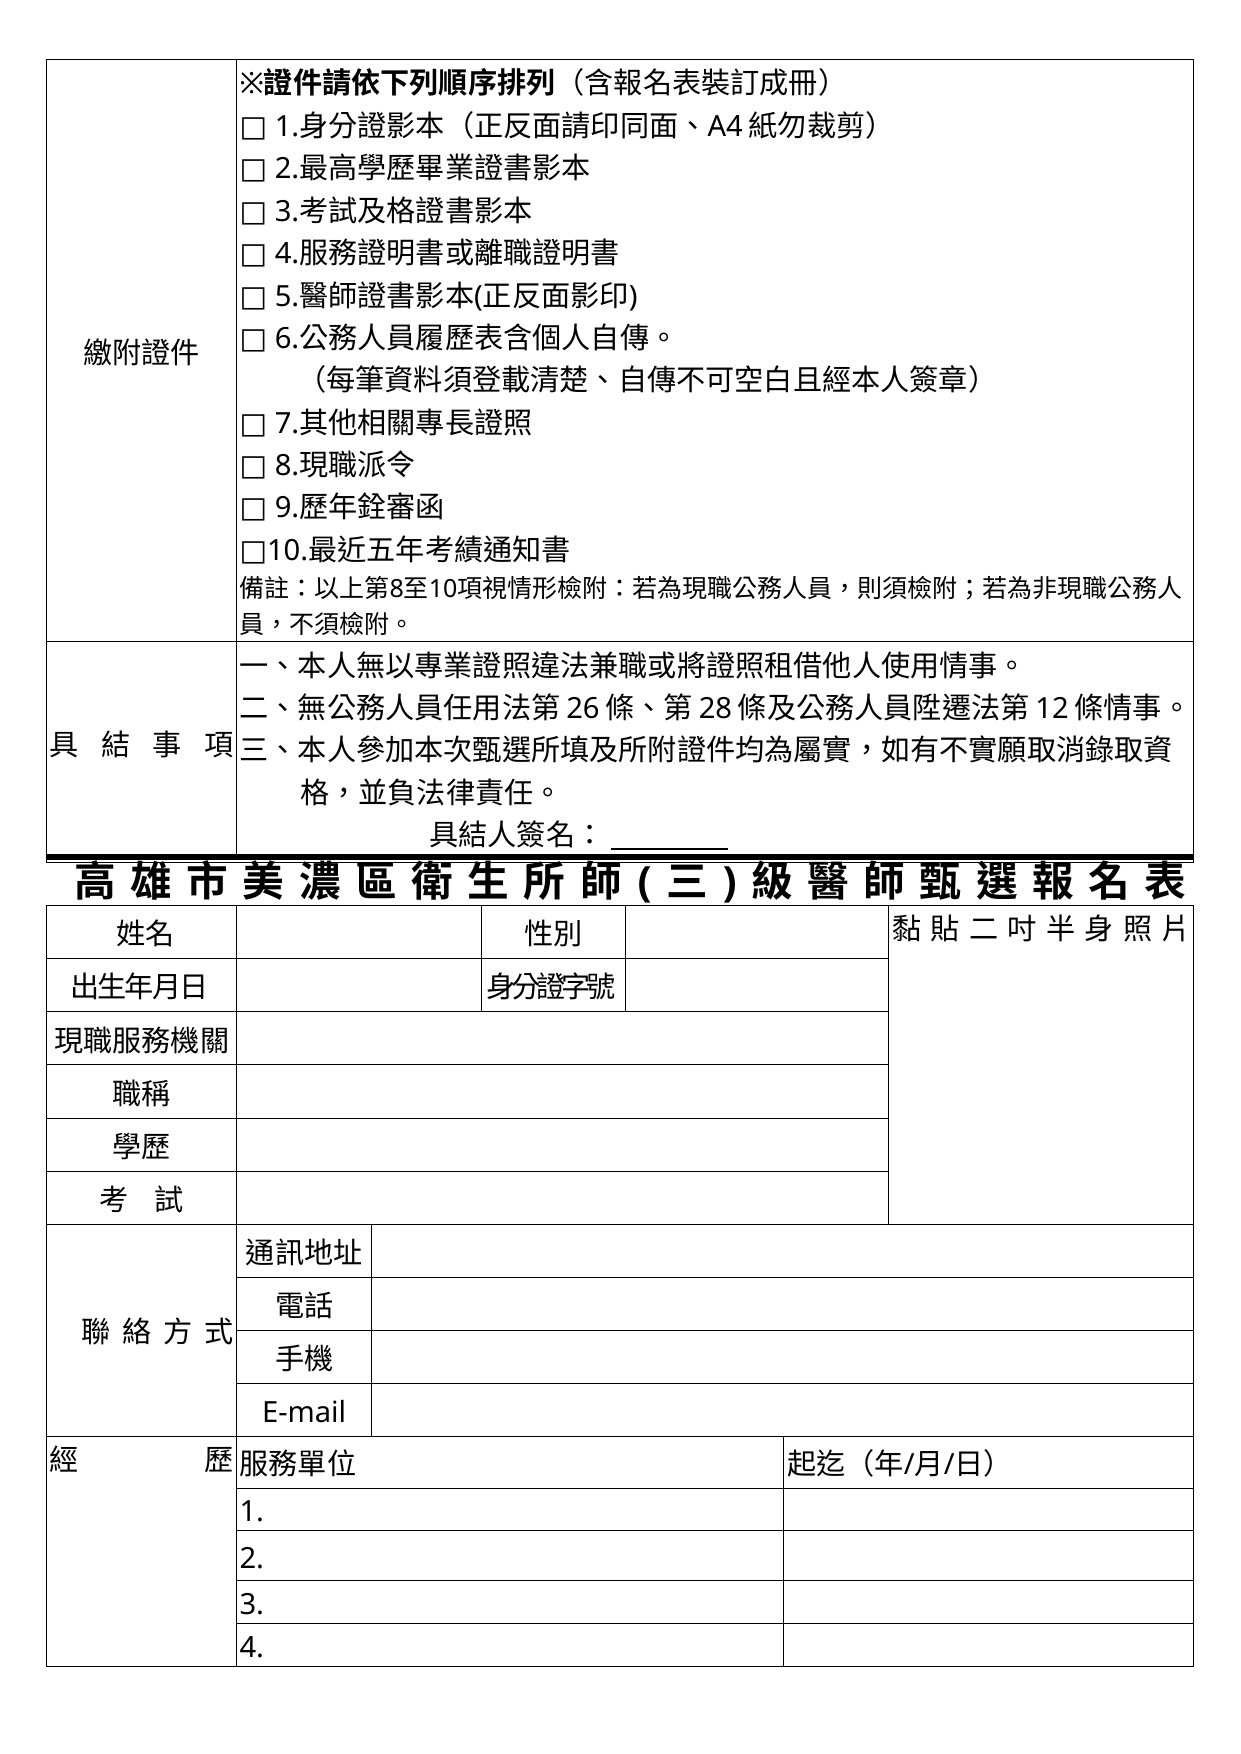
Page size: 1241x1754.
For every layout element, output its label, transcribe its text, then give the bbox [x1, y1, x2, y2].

table_cell [237, 1012, 888, 1064]
table_cell [237, 1065, 888, 1117]
table_cell 出 生 年 月 日 [47, 959, 236, 1011]
table_cell 手機 [237, 1331, 371, 1383]
table_cell [784, 1624, 1193, 1666]
table_cell [372, 1278, 1193, 1330]
table_cell 聯絡方式 [47, 1225, 236, 1436]
table_cell [784, 1581, 1193, 1623]
text 高雄市美濃區衛生所師(三)級醫師甄選報名表 [53, 863, 1187, 905]
table_cell 現職服務機關 [47, 1012, 236, 1064]
table_cell [784, 1489, 1193, 1530]
table_cell 4. [237, 1624, 783, 1666]
table_cell [237, 959, 481, 1011]
table_cell ※證件請依下列順序排列（含報名表裝訂成冊） □ 1.身分證影本（正反面請印同面、A4紙勿裁剪） □ 2.最高學歷畢業證書影本 □ 3.考試及格證書影本 □ 4.服務證明書或離職證明書 □ 5.醫師證書影本(正反面影印) □ 6.公務人員履歷表含個人自傳。 （每筆資料須登載清楚、自傳不可空白且經本人簽章） □ 7.其他相關專長證照 □ 8.現職派令 □ 9.歷年銓審函 □10.最近五年考績通知書 備註：以上第8至10項視情形檢附：若為現職公務人員，則須檢附；若為非現職公務人員，不須檢附。 [237, 60, 1193, 641]
table_header 黏貼二吋半身照片 [889, 906, 1193, 1224]
table_cell 學歷 [47, 1119, 236, 1171]
table_cell 服務單位 [237, 1437, 783, 1487]
table_cell 經 歷 [47, 1437, 236, 1666]
table_cell 職稱 [47, 1065, 236, 1117]
table_cell 2. [237, 1531, 783, 1580]
table_cell [372, 1331, 1193, 1383]
table_header 姓名 [47, 906, 236, 958]
table_cell [237, 1172, 888, 1224]
table_cell [372, 1384, 1193, 1436]
table_cell 身分證字號 [482, 959, 625, 1011]
table_cell 1. [237, 1489, 783, 1530]
table_cell 3. [237, 1581, 783, 1623]
table_cell 繳附證件 [47, 60, 236, 641]
table_header [237, 906, 481, 958]
table_cell 具結事項 [47, 642, 236, 854]
table_cell E-mail [237, 1384, 371, 1436]
table_cell 電話 [237, 1278, 371, 1330]
table_cell [626, 959, 888, 1011]
table_cell 起迄（年/月/日） [784, 1437, 1193, 1487]
table_cell [784, 1531, 1193, 1580]
table_cell 通訊地址 [237, 1225, 371, 1277]
table_cell [372, 1225, 1193, 1277]
table_cell 考 試 [47, 1172, 236, 1224]
table_cell [237, 1119, 888, 1171]
table_cell 一、本人無以專業證照違法兼職或將證照租借他人使用情事。 二、無公務人員任用法第26條、第28條及公務人員陞遷法第12條情事。 三、本人參加本次甄選所填及所附證件均為屬實，如有不實願取消錄取資格，並負法律責任。 具結人簽名： [237, 642, 1193, 854]
table_header [626, 906, 888, 958]
table_header 性別 [482, 906, 625, 958]
